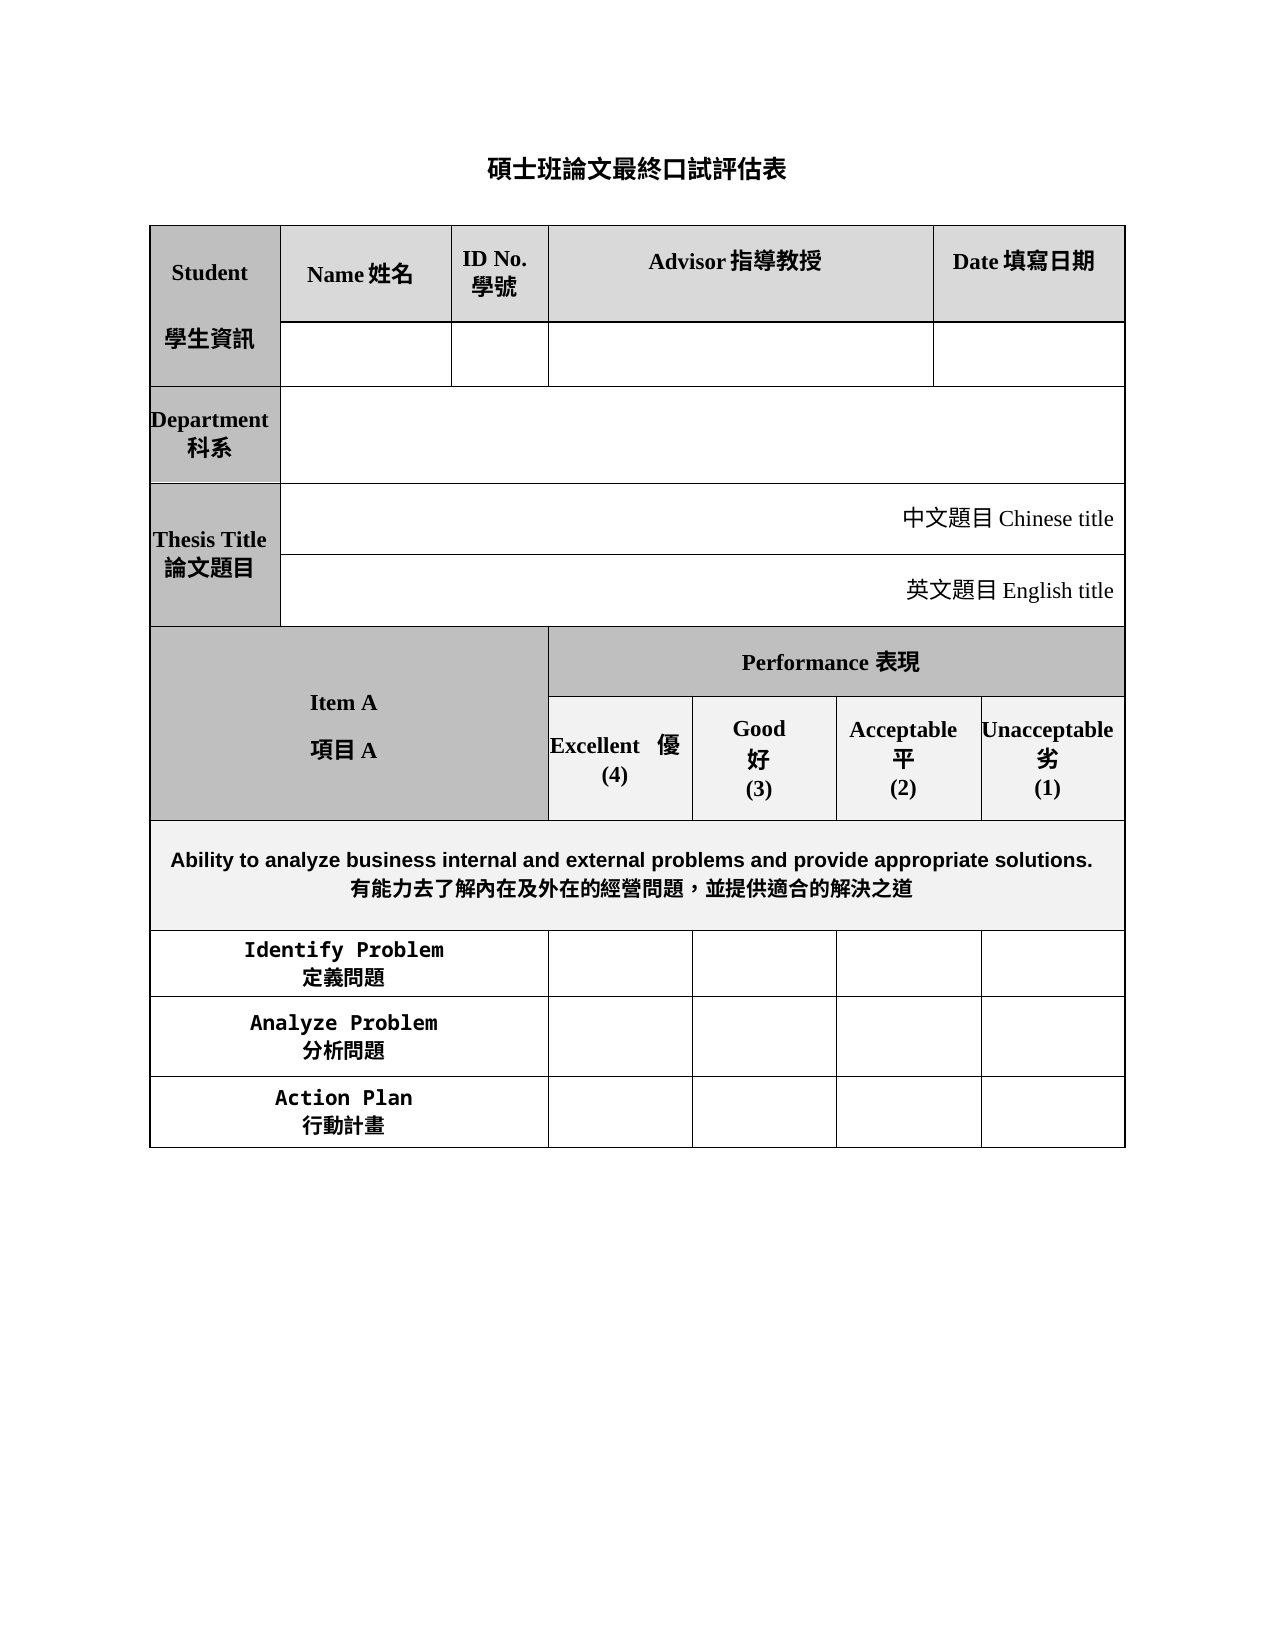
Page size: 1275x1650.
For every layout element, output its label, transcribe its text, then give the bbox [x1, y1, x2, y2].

table_cell [693, 1077, 836, 1147]
table_cell 英文題目English title [281, 555, 1124, 626]
table_cell [693, 931, 836, 996]
table_cell Item A 項目A [151, 627, 548, 820]
table_header ID No.學號 [452, 226, 548, 321]
table_cell Unacceptable劣 (1) [982, 697, 1124, 820]
table_cell [837, 997, 981, 1076]
table_cell 中文題目Chinese title [281, 484, 1124, 554]
table_cell Good 好 (3) [693, 697, 836, 820]
table_cell [549, 1077, 692, 1147]
table_header Advisor指導教授 [549, 226, 933, 321]
table_cell Acceptable 平 (2) [837, 697, 981, 820]
table_cell [982, 1077, 1124, 1147]
table_cell Action Plan 行動計畫 [151, 1077, 548, 1147]
table_cell [982, 997, 1124, 1076]
table_cell Excellent 優 (4) [549, 697, 692, 820]
table_cell Thesis Title論文題目 [151, 484, 280, 626]
table_cell [837, 1077, 981, 1147]
text 碩士班論文最終口試評估表 [150, 150, 1125, 186]
table_cell Performance 表現 [549, 627, 1124, 696]
table_cell Identify Problem 定義問題 [151, 931, 548, 996]
table_cell [281, 387, 1124, 482]
table_header Student 學生資訊 [151, 226, 280, 386]
table_header Date填寫日期 [934, 226, 1124, 321]
table_cell Ability to analyze business internal and external problems and provide appropriate solutions. 有能力去了解內在及外在的經營問題，並提供適合的解決之道 [151, 821, 1124, 930]
table_cell [549, 931, 692, 996]
table_cell [693, 997, 836, 1076]
table_cell [549, 997, 692, 1076]
table_cell [934, 323, 1124, 386]
table_cell [982, 931, 1124, 996]
table_cell [281, 323, 451, 386]
table_header Name姓名 [281, 226, 451, 321]
table_cell [837, 931, 981, 996]
table_cell [452, 323, 548, 386]
table_cell Analyze Problem 分析問題 [151, 997, 548, 1076]
table_cell [549, 323, 933, 386]
table_cell Department科系 [151, 387, 280, 482]
